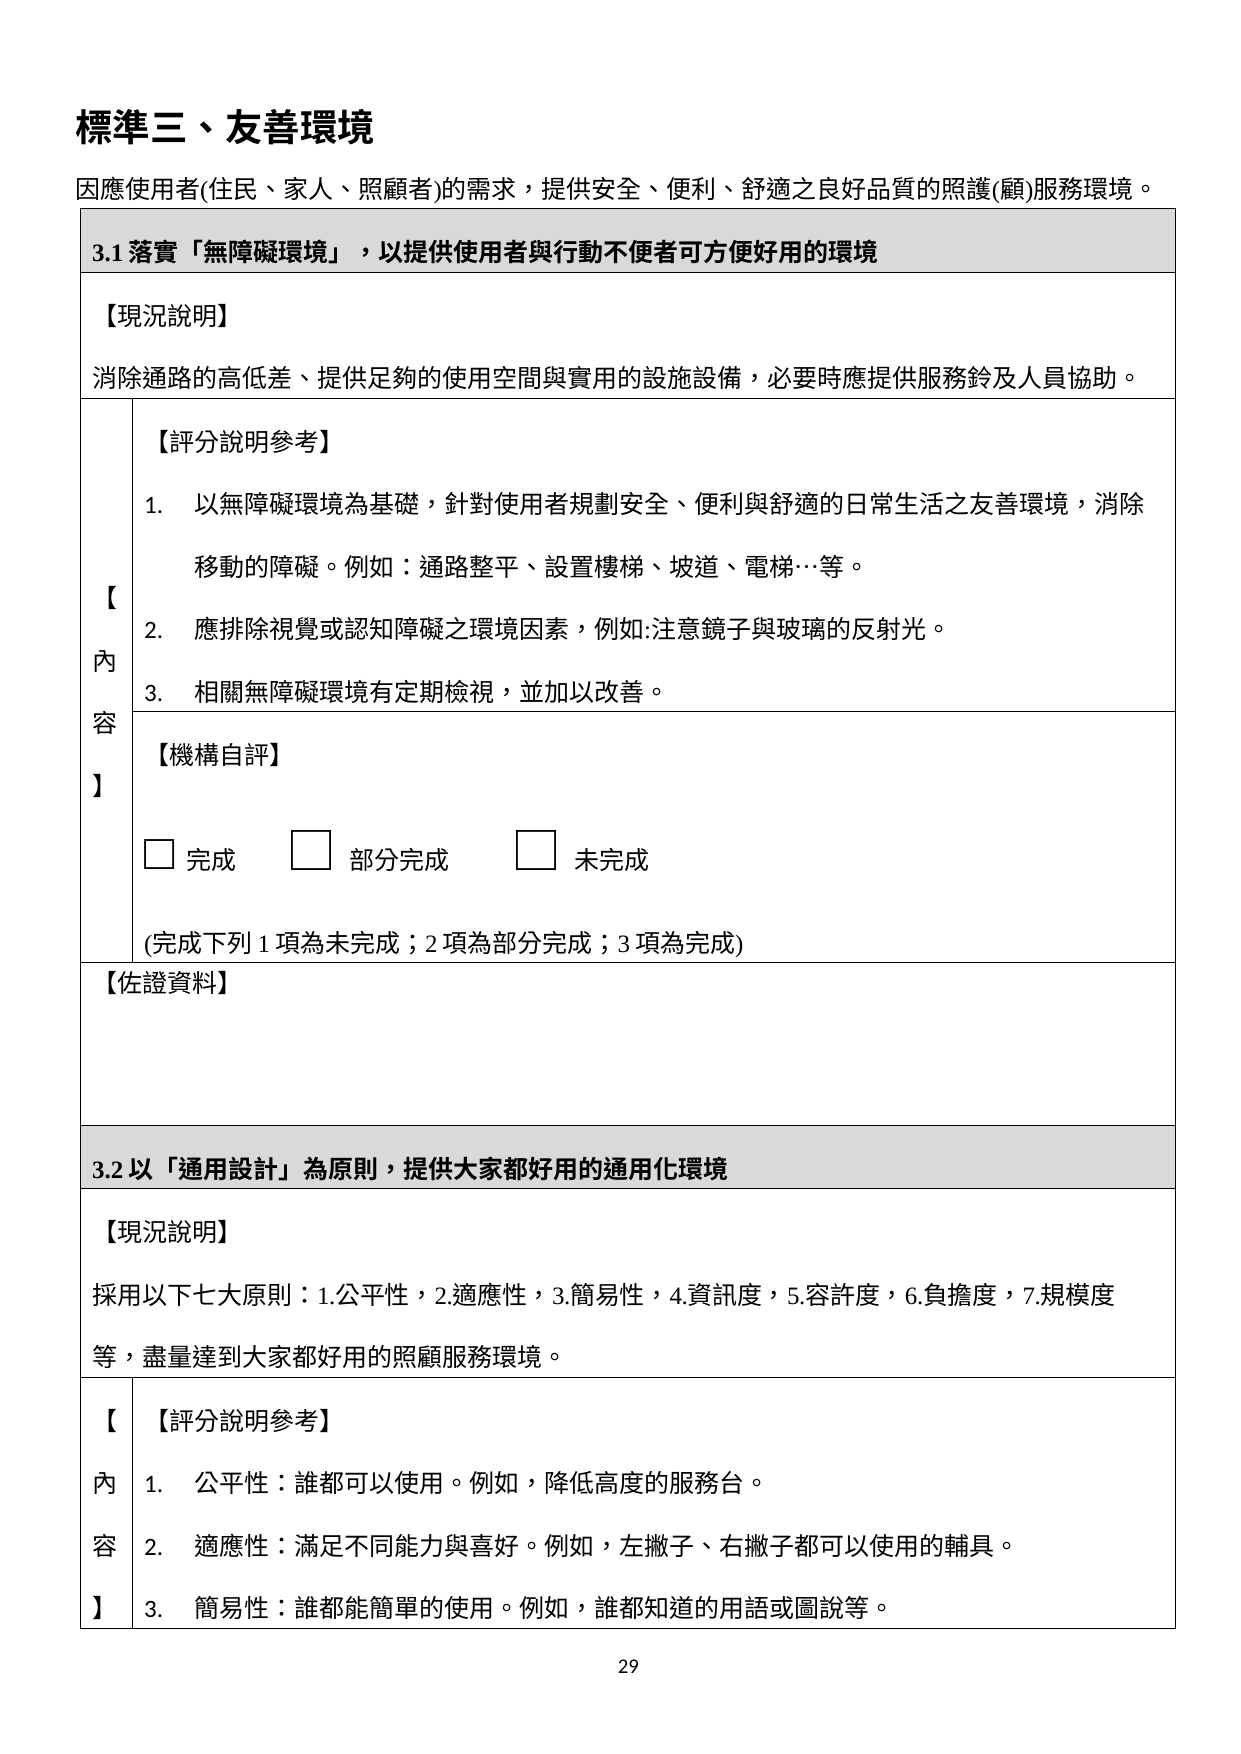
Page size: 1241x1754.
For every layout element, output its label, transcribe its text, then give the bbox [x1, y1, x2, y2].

table_cell 【現況說明】 採用以下七大原則：1.公平性，2.適應性，3.簡易性，4.資訊度，5.容許度，6.負擔度，7.規模度等，盡量達到大家都好用的照顧服務環境。 [81, 1189, 1175, 1377]
table_header 3.1落實「無障礙環境」，以提供使用者與行動不便者可方便好用的環境 [81, 209, 1175, 272]
table_cell 【內容】 [81, 399, 132, 962]
text 標準三、友善環境 [75, 83, 1181, 146]
table_cell 【機構自評】 □ 完成 □ 部分完成 □ 未完成 (完成下列1項為未完成；2項為部分完成；3項為完成) [133, 712, 1175, 962]
table_cell 【佐證資料】 [81, 963, 1175, 1124]
table_cell 【評分說明參考】 以無障礙環境為基礎，針對使用者規劃安全、便利與舒適的日常生活之友善環境，消除移動的障礙。例如：通路整平、設置樓梯、坡道、電梯…等。 應排除視覺或認知障礙之環境因素，例如:注意鏡子與玻璃的反射光。 相關無障礙環境有定期檢視，並加以改善。 [133, 399, 1175, 711]
table_cell 【評分說明參考】 公平性：誰都可以使用。例如，降低高度的服務台。 適應性：滿足不同能力與喜好。例如，左撇子、右撇子都可以使用的輔具。 簡易性：誰都能簡單的使用。例如，誰都知道的用語或圖說等。 資訊度：有效傳遞必要的訊息。例如，容易閱讀與了解的衛教單張。 容許度：降低危險與不良後果。例如，設置警告系統與安全裝置。 負擔度：減輕使用時的身心疲勞。 例如，使用適當的輔具，以減少勞務。 規模度：確保使用的空間規模。 例如，適當尺寸的無障礙廁所。 [133, 1378, 1175, 1628]
text 因應使用者(住民、家人、照顧者)的需求，提供安全、便利、舒適之良好品質的照護(顧)服務環境。 [75, 146, 1181, 208]
table_cell 【內容】 [81, 1378, 132, 1628]
table_cell 【現況說明】 消除通路的高低差、提供足夠的使用空間與實用的設施設備，必要時應提供服務鈴及人員協助。 [81, 273, 1175, 398]
table_cell 3.2以「通用設計」為原則，提供大家都好用的通用化環境 [81, 1126, 1175, 1188]
